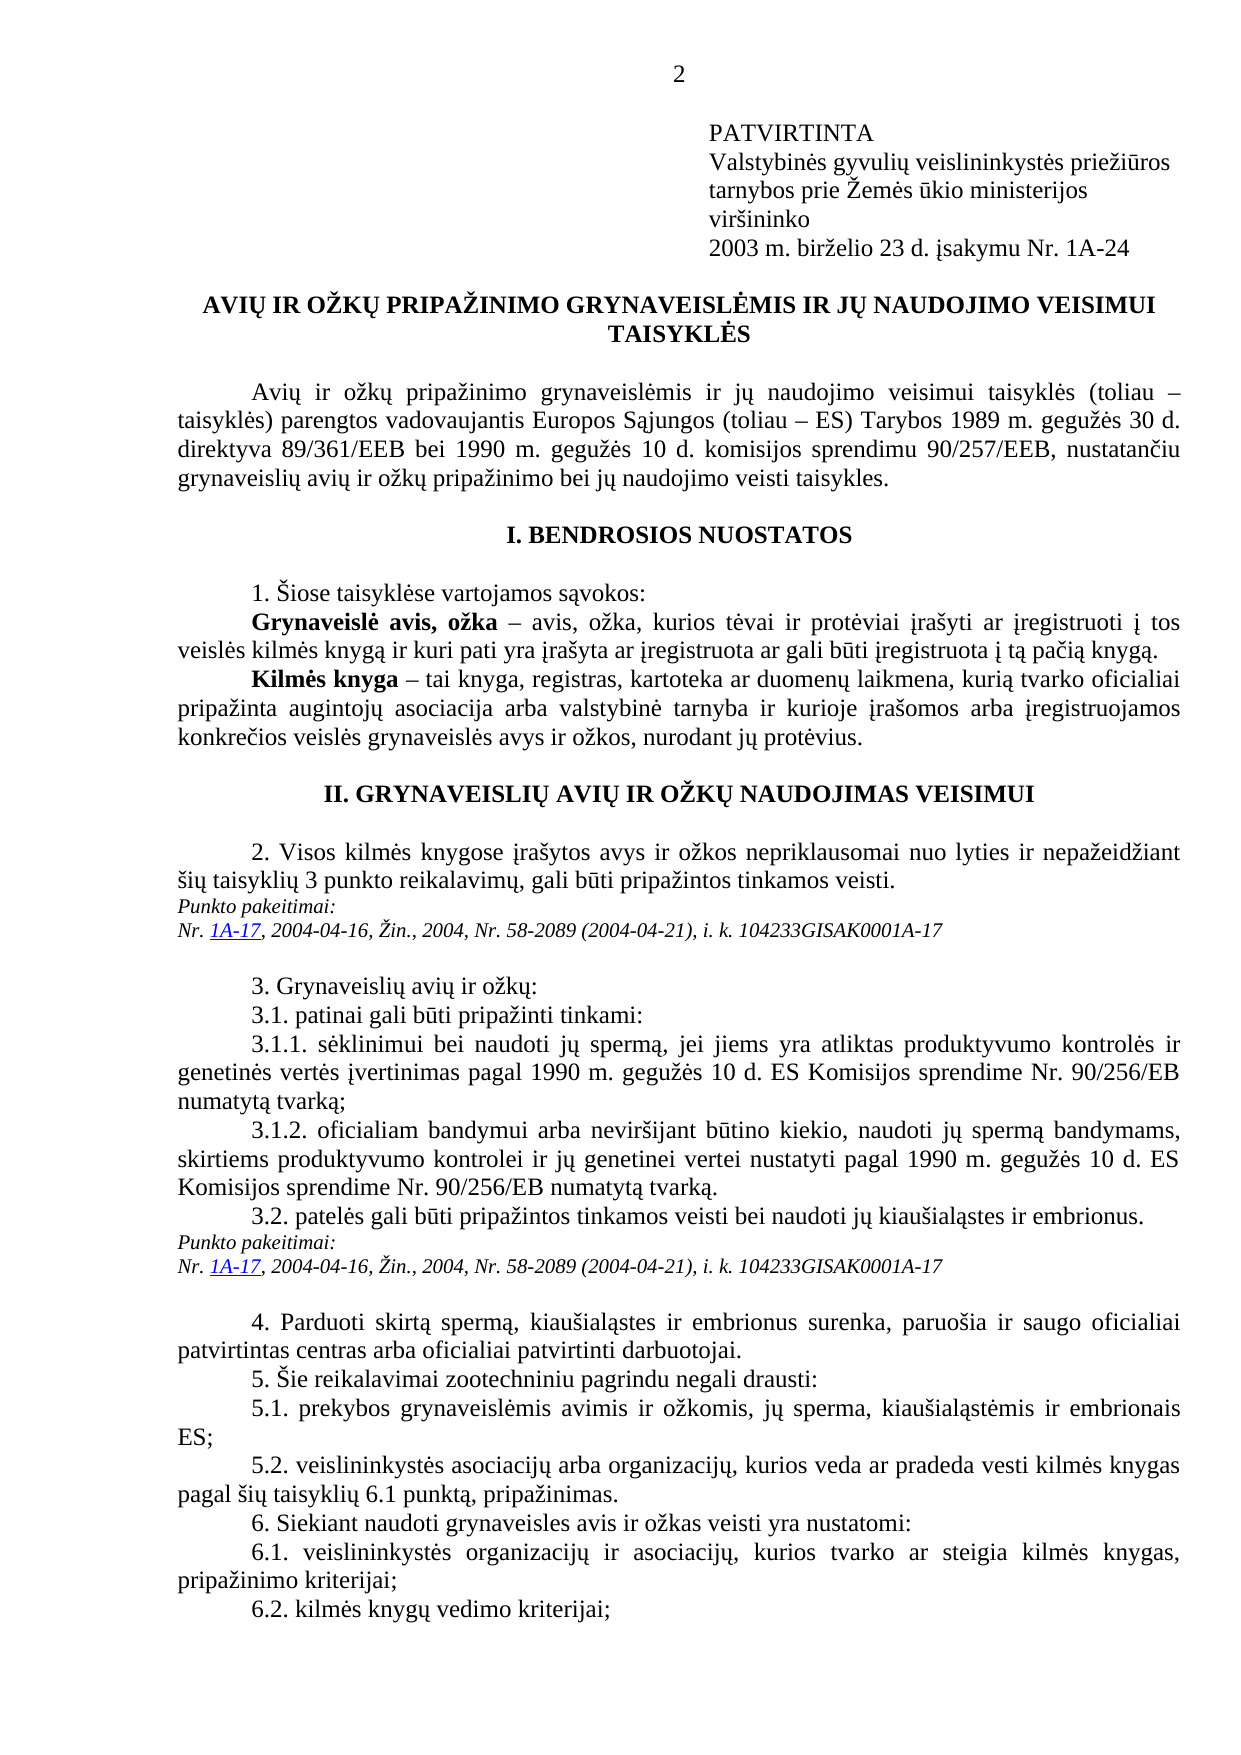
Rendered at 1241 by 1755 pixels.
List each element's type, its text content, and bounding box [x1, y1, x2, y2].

text 4. Parduoti skirtą spermą, kiaušialąstes ir embrionus surenka, paruošia ir saugo oficialiai patvirtintas centras arba oficialiai patvirtinti darbuotojai. [177, 1307, 1181, 1364]
text 5. Šie reikalavimai zootechniniu pagrindu negali drausti: [177, 1364, 1181, 1393]
text Nr. 1A-17, 2004-04-16, Žin., 2004, Nr. 58-2089 (2004-04-21), i. k. 104233GISAK0001A-17 [177, 918, 1181, 942]
text 2. Visos kilmės knygose įrašytos avys ir ožkos nepriklausomai nuo lyties ir nepažeidžiant šių taisyklių 3 punkto reikalavimų, gali būti pripažintos tinkamos veisti. [177, 837, 1181, 894]
text II. GRYNAVEISLIŲ AVIŲ IR OŽKŲ NAUDOJIMAS VEISIMUI [177, 779, 1181, 808]
text 2003 m. birželio 23 d. įsakymu Nr. 1A-24 [177, 233, 1181, 262]
text PATVIRTINTA [709, 118, 1181, 147]
text 6. Siekiant naudoti grynaveisles avis ir ožkas veisti yra nustatomi: [177, 1508, 1181, 1537]
text 3.2. patelės gali būti pripažintos tinkamos veisti bei naudoti jų kiaušialąstes ir embrionus. [177, 1201, 1181, 1230]
text 6.1. veislininkystės organizacijų ir asociacijų, kurios tvarko ar steigia kilmės knygas, pripažinimo kriterijai; [177, 1537, 1181, 1594]
text 1. Šiose taisyklėse vartojamos sąvokos: [177, 578, 1181, 607]
text Nr. 1A-17, 2004-04-16, Žin., 2004, Nr. 58-2089 (2004-04-21), i. k. 104233GISAK0001A-17 [177, 1254, 1181, 1278]
text AVIŲ IR OŽKŲ PRIPAŽINIMO GRYNAVEISLĖMIS IR JŲ NAUDOJIMO VEISIMUI TAISYKLĖS [177, 291, 1181, 348]
text 3.1.1. sėklinimui bei naudoti jų spermą, jei jiems yra atliktas produktyvumo kontrolės ir genetinės vertės įvertinimas pagal 1990 m. gegužės 10 d. ES Komisijos sprendime Nr. 90/256/EB numatytą tvarką; [177, 1029, 1181, 1115]
text Punkto pakeitimai: [177, 894, 1181, 918]
text Grynaveislė avis, ožka – avis, ožka, kurios tėvai ir protėviai įrašyti ar įregistruoti į tos veislės kilmės knygą ir kuri pati yra įrašyta ar įregistruota ar gali būti įregistruota į tą pačią knygą. [177, 607, 1181, 664]
text 3.1.2. oficialiam bandymui arba neviršijant būtino kiekio, naudoti jų spermą bandymams, skirtiems produktyvumo kontrolei ir jų genetinei vertei nustatyti pagal 1990 m. gegužės 10 d. ES Komisijos sprendime Nr. 90/256/EB numatytą tvarką. [177, 1115, 1181, 1201]
text tarnybos prie Žemės ūkio ministerijos [177, 176, 1181, 204]
text I. BENDROSIOS NUOSTATOS [177, 521, 1181, 549]
text 3. Grynaveislių avių ir ožkų: [177, 971, 1181, 1000]
text viršininko [177, 204, 1181, 233]
text Punkto pakeitimai: [177, 1230, 1181, 1254]
text Avių ir ožkų pripažinimo grynaveislėmis ir jų naudojimo veisimui taisyklės (toliau – taisyklės) parengtos vadovaujantis Europos Sąjungos (toliau – ES) Tarybos 1989 m. gegužės 30 d. direktyva 89/361/EEB bei 1990 m. gegužės 10 d. komisijos sprendimu 90/257/EEB, nustatančiu grynaveislių avių ir ožkų pripažinimo bei jų naudojimo veisti taisykles. [177, 377, 1181, 492]
text 5.1. prekybos grynaveislėmis avimis ir ožkomis, jų sperma, kiaušialąstėmis ir embrionais ES; [177, 1393, 1181, 1451]
text 6.2. kilmės knygų vedimo kriterijai; [177, 1594, 1181, 1623]
text 5.2. veislininkystės asociacijų arba organizacijų, kurios veda ar pradeda vesti kilmės knygas pagal šių taisyklių 6.1 punktą, pripažinimas. [177, 1451, 1181, 1508]
text Valstybinės gyvulių veislininkystės priežiūros [177, 147, 1181, 176]
text 3.1. patinai gali būti pripažinti tinkami: [177, 1000, 1181, 1029]
text Kilmės knyga – tai knyga, registras, kartoteka ar duomenų laikmena, kurią tvarko oficialiai pripažinta augintojų asociacija arba valstybinė tarnyba ir kurioje įrašomos arba įregistruojamos konkrečios veislės grynaveislės avys ir ožkos, nurodant jų protėvius. [177, 664, 1181, 751]
